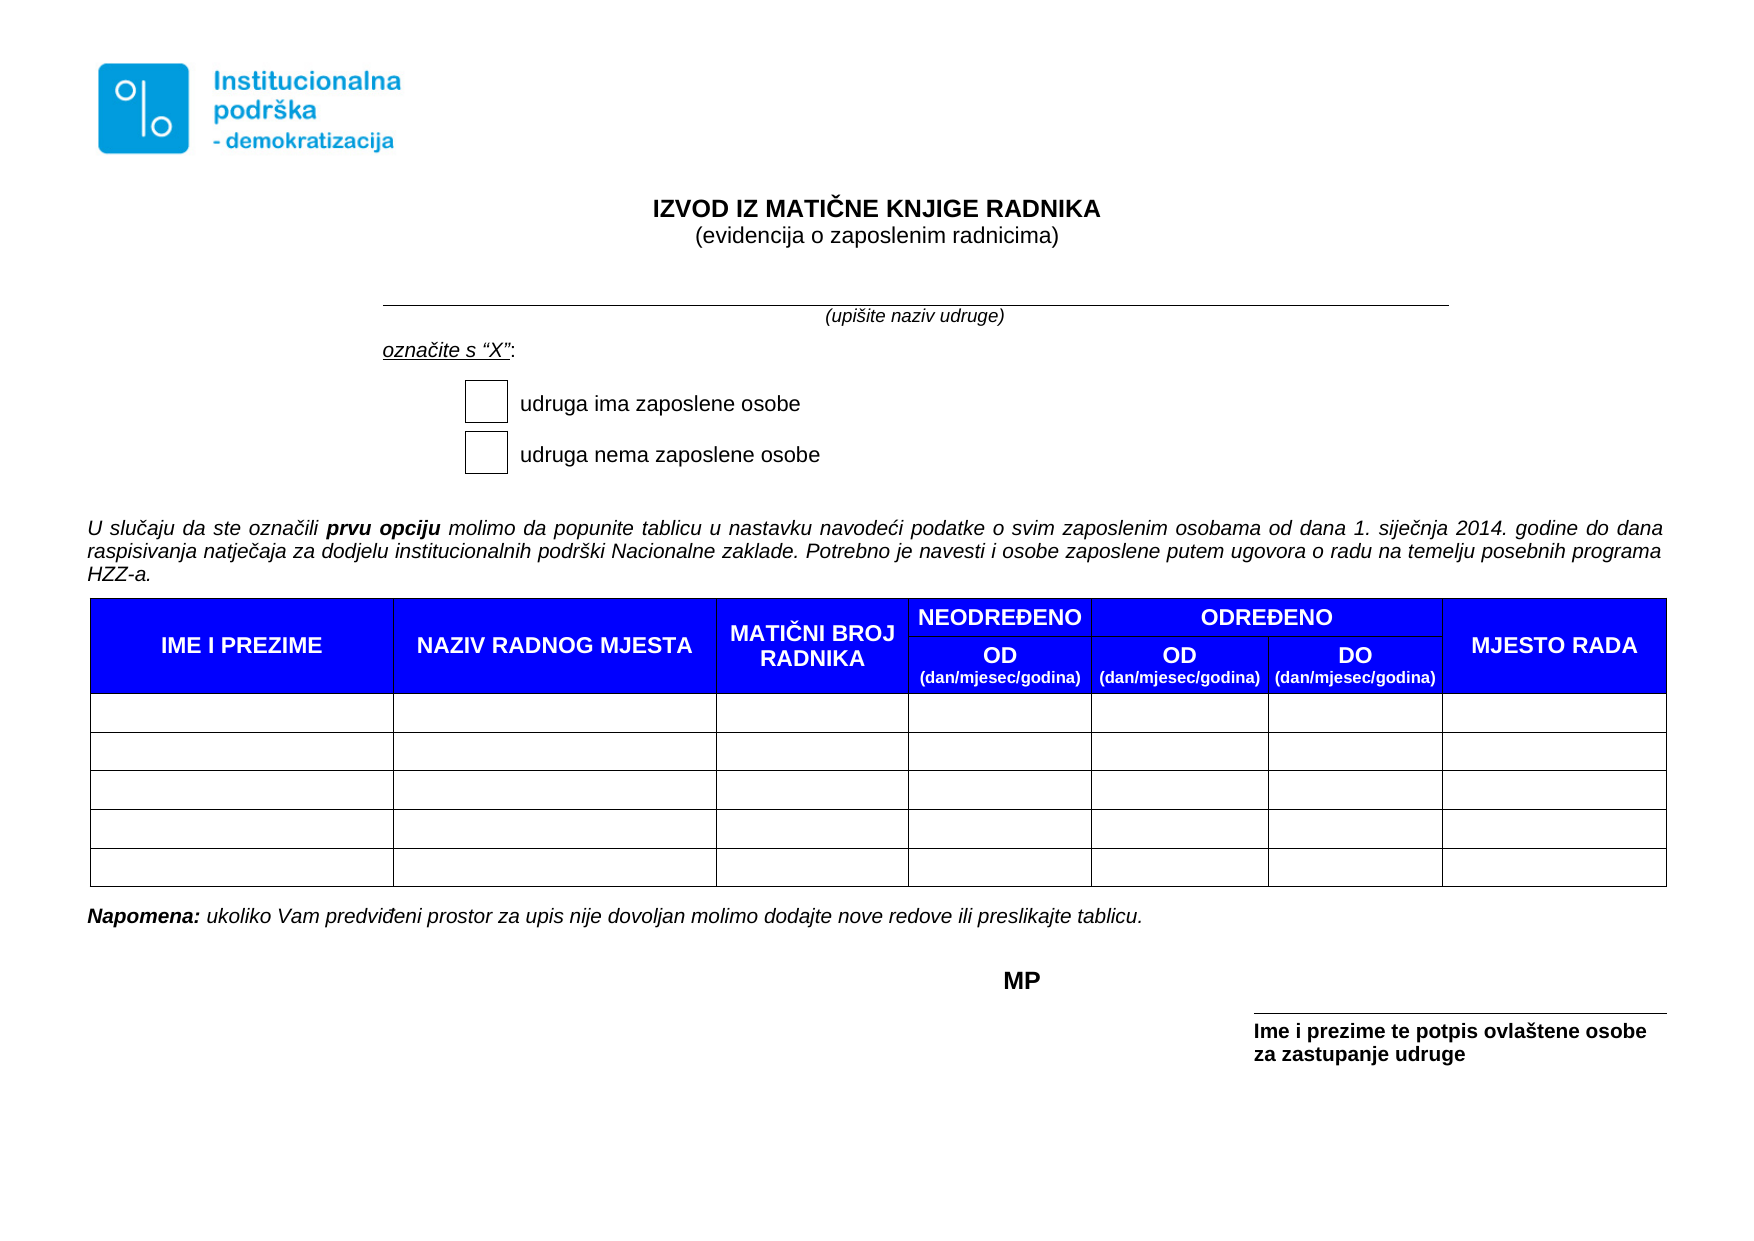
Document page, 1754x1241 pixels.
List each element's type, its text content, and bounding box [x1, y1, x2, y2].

table_cell [1092, 849, 1268, 886]
table_cell [909, 733, 1091, 770]
table_cell [91, 733, 393, 770]
table_cell udruga nema zaposlene osobe [508, 425, 1667, 481]
table_cell [717, 694, 908, 732]
text IZVOD IZ MATIČNE KNJIGE RADNIKA [87, 195, 1667, 223]
table_cell [91, 810, 393, 847]
table_header [461, 374, 508, 424]
text označite s “X”: [87, 339, 1667, 362]
table_cell [461, 435, 508, 481]
table_cell [909, 810, 1091, 847]
table_cell [909, 849, 1091, 886]
table_cell (upišite naziv udruge) [383, 306, 1448, 339]
table_cell [1092, 733, 1268, 770]
table_cell [717, 771, 908, 809]
table_cell DO (dan/mjesec/godina) [1269, 637, 1442, 693]
text (evidencija o zaposlenim radnicima) [87, 223, 1667, 249]
table_header ODREĐENO [1092, 599, 1442, 636]
table_cell [1443, 694, 1666, 732]
table_cell OD (dan/mjesec/godina) [1092, 637, 1268, 693]
table_cell [1092, 810, 1268, 847]
table_cell [717, 810, 908, 847]
table_header IME I PREZIME [91, 599, 393, 693]
table_cell Ime i prezime te potpis ovlaštene osobe za zastupanje udruge [1254, 1014, 1667, 1072]
table_cell [91, 771, 393, 809]
table_cell [1269, 771, 1442, 809]
table_cell [91, 694, 393, 732]
picture [87, 55, 466, 165]
table_header MP [796, 961, 1254, 1013]
table_cell [91, 849, 393, 886]
table_cell [1269, 694, 1442, 732]
table_cell [1269, 849, 1442, 886]
table_header MJESTO RADA [1443, 599, 1666, 693]
table_cell [394, 849, 716, 886]
table_cell [1092, 771, 1268, 809]
table_header NAZIV RADNOG MJESTA [394, 599, 716, 693]
table_header NEODREĐENO [909, 599, 1091, 636]
table_cell [1092, 694, 1268, 732]
text Napomena: ukoliko Vam predviđeni prostor za upis nije dovoljan molimo dodajte nove redove ili preslikajte tablicu. [87, 905, 1667, 928]
table_cell [1269, 810, 1442, 847]
table_cell [394, 733, 716, 770]
table_header MATIČNI BROJ RADNIKA [717, 599, 908, 693]
table_cell [394, 694, 716, 732]
table_cell [1443, 733, 1666, 770]
table_cell [717, 733, 908, 770]
table_cell [1443, 849, 1666, 886]
table_cell [717, 849, 908, 886]
table_cell [394, 771, 716, 809]
table_cell [394, 810, 716, 847]
text U slučaju da ste označili prvu opciju molimo da popunite tablicu u nastavku navodeći podatke o svim zaposlenim osobama od dana 1. siječnja 2014. godine do dana raspisivanja natječaja za dodjelu institucionalnih podrški Nacionalne zaklade. Potrebno je navesti i osobe zaposlene putem ugovora o radu na temelju posebnih programa HZZ-a. [87, 516, 1667, 586]
table_header udruga ima zaposlene osobe [508, 374, 1667, 424]
table_cell [1443, 810, 1666, 847]
table_cell [1443, 771, 1666, 809]
table_cell [909, 694, 1091, 732]
table_cell [1269, 733, 1442, 770]
table_cell OD (dan/mjesec/godina) [909, 637, 1091, 693]
table_header [383, 277, 1448, 304]
table_cell [909, 771, 1091, 809]
table_header [1254, 961, 1667, 1013]
table_cell [461, 425, 508, 434]
table_cell [796, 1013, 1254, 1072]
